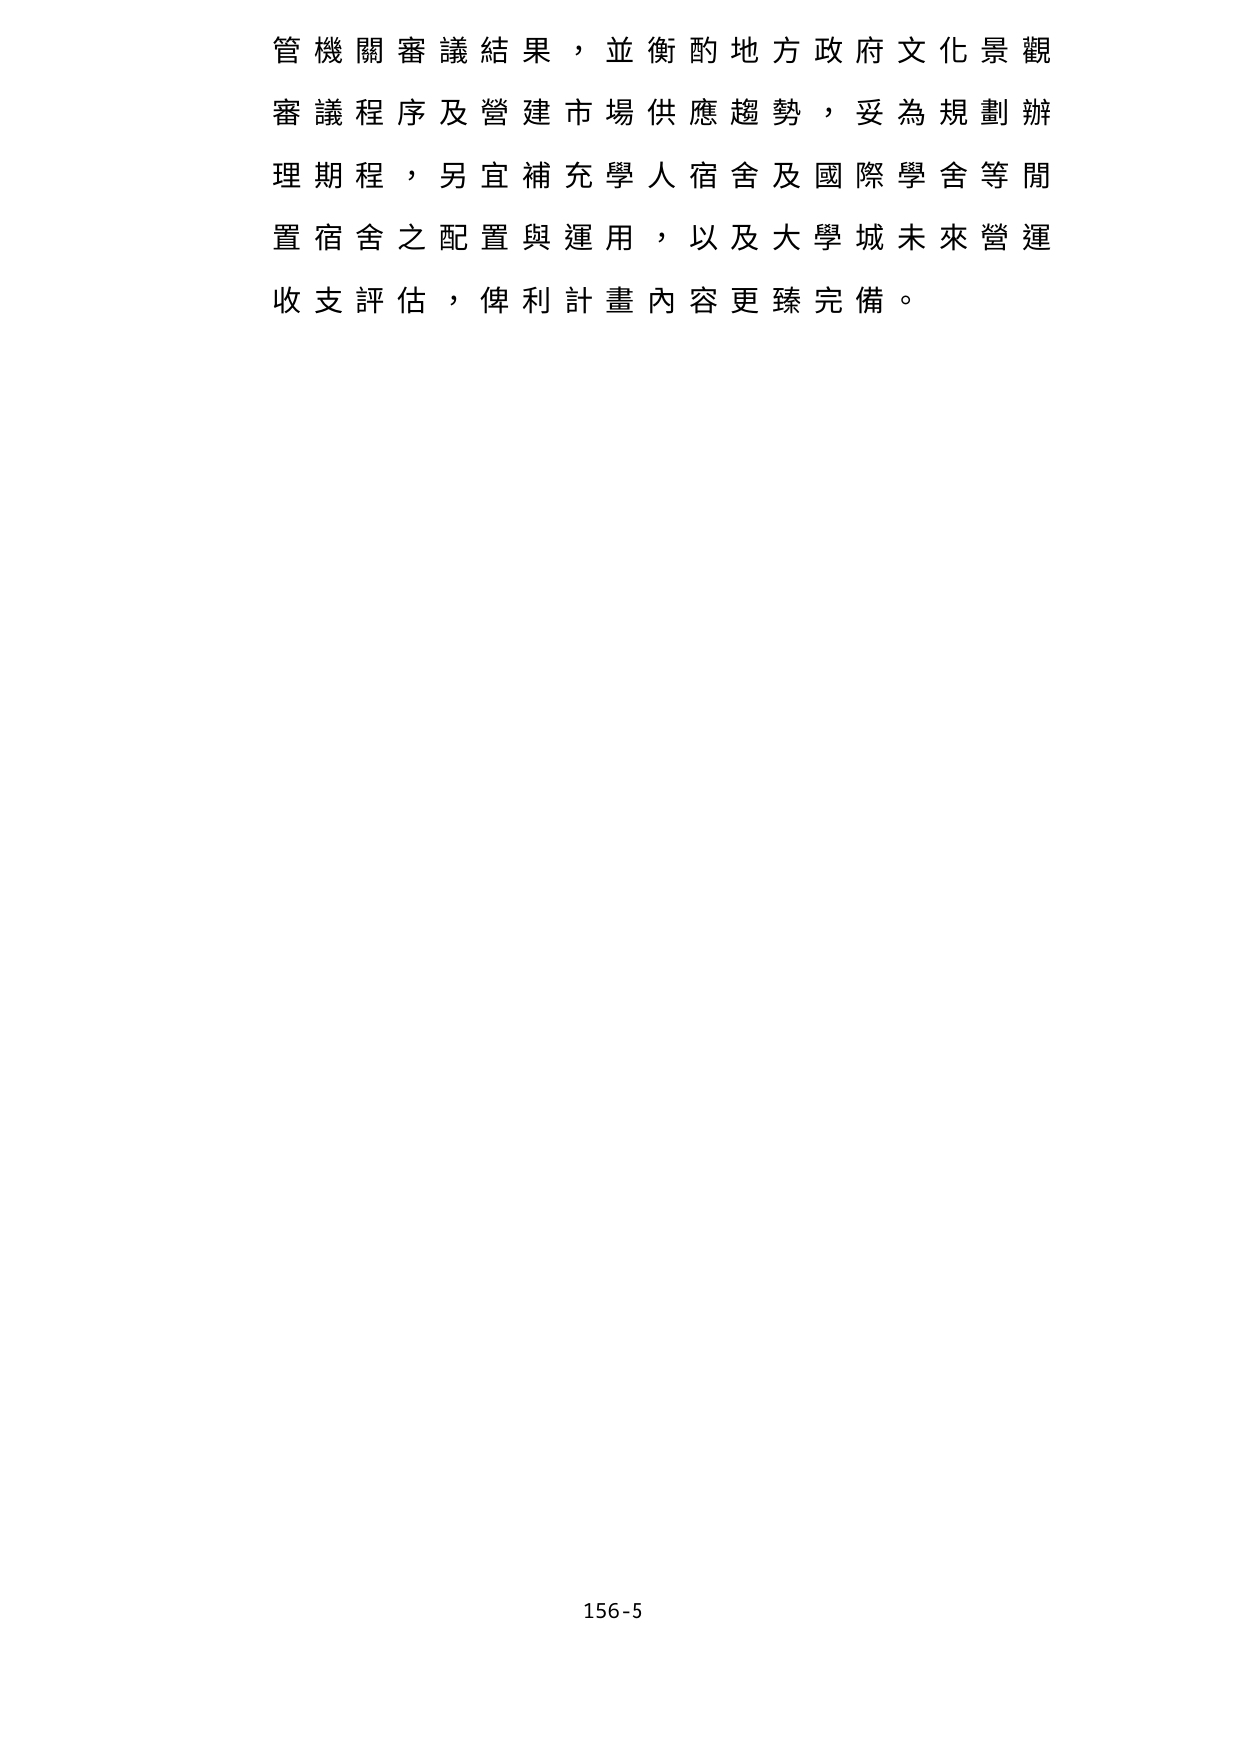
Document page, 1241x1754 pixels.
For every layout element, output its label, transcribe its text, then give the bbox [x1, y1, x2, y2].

text 管機關審議結果，並衡酌地方政府文化景觀審議程序及營建市場供應趨勢，妥為規劃辦理期程，另宜補充學人宿舍及國際學舍等閒置宿舍之配置與運用，以及大學城未來營運收支評估，俾利計畫內容更臻完備。 [242, 7, 1058, 319]
